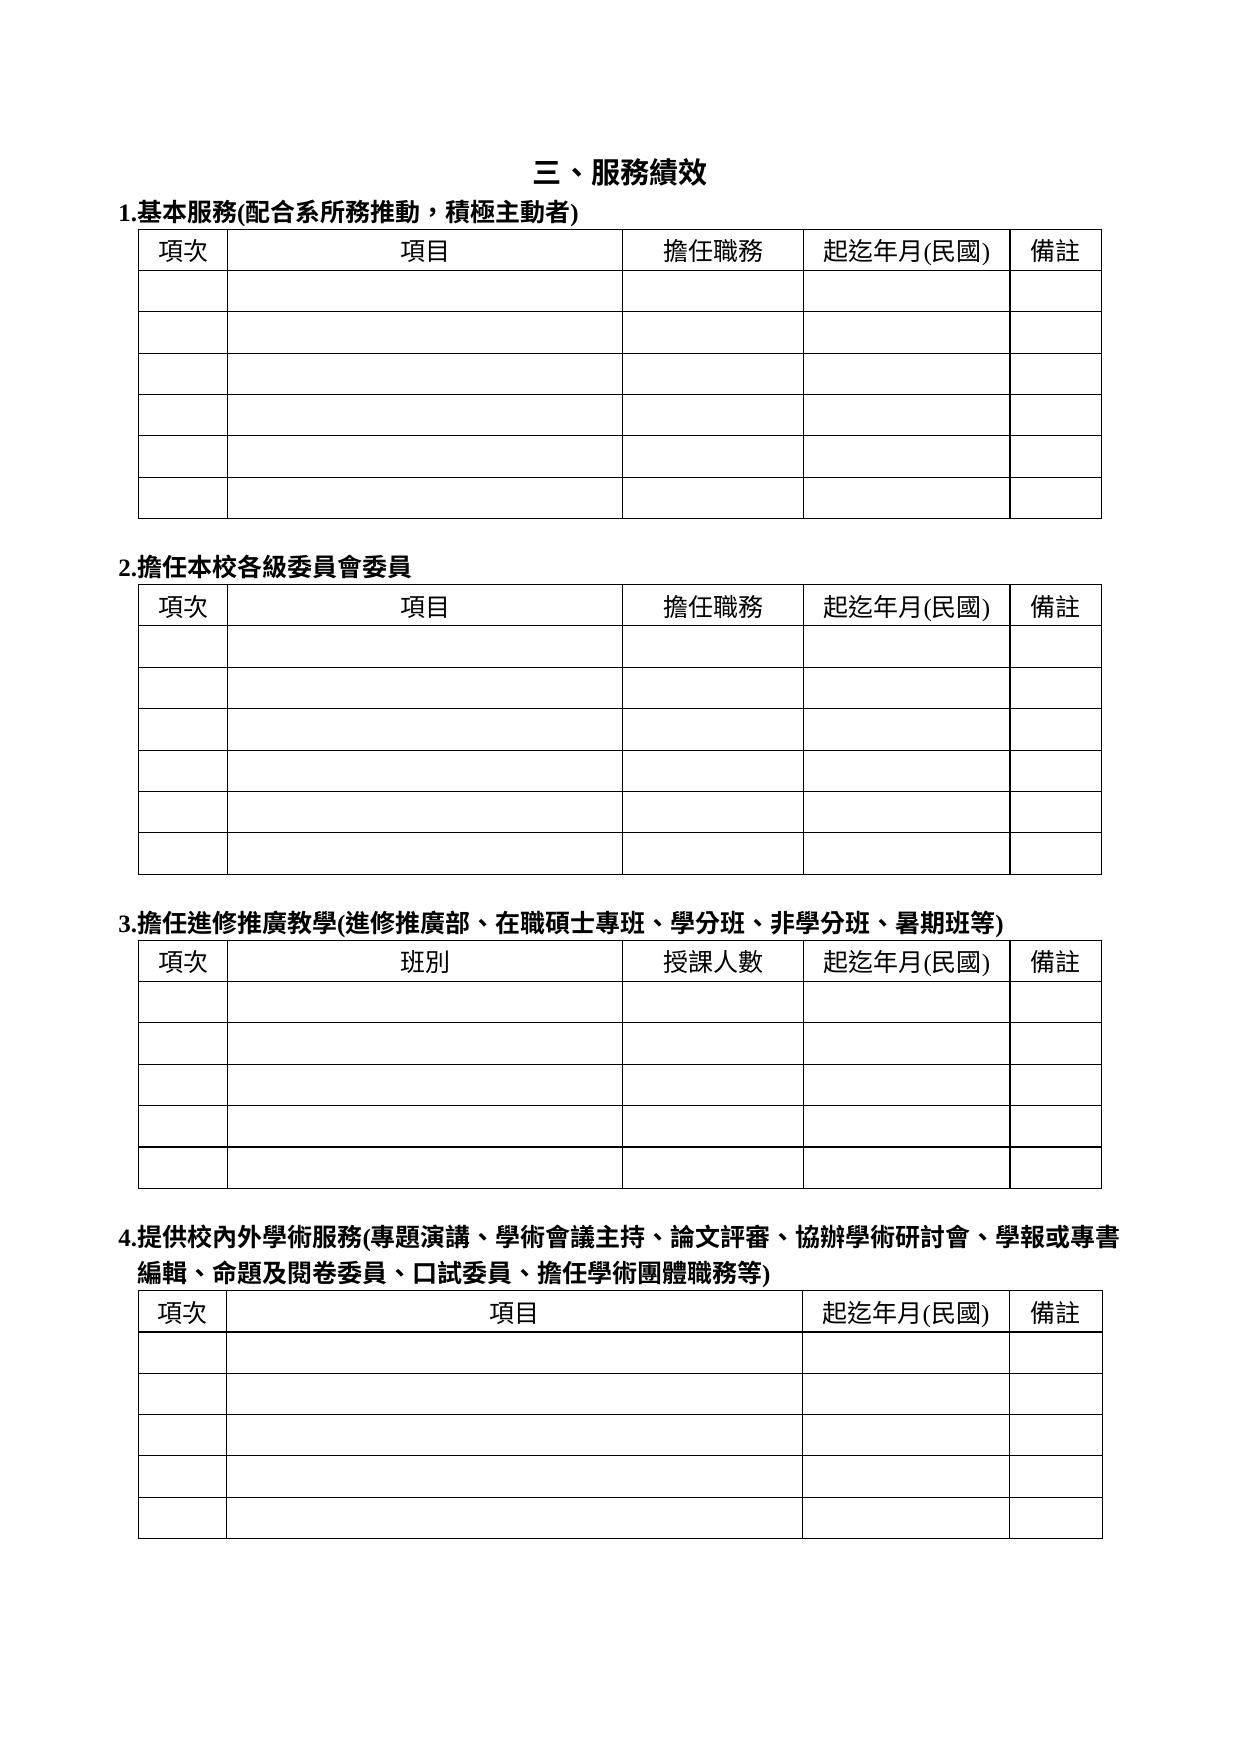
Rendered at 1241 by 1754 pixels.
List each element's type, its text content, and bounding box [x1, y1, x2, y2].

table_cell [623, 751, 803, 791]
table_cell [623, 312, 803, 353]
table_cell [623, 1148, 803, 1188]
table_header 起迄年月(民國) [804, 230, 1009, 270]
table_cell [623, 1023, 803, 1064]
table_header 擔任職務 [623, 585, 803, 625]
table_cell [1011, 395, 1101, 435]
table_cell [804, 668, 1009, 708]
table_cell [1010, 1374, 1102, 1414]
table_cell [804, 1023, 1009, 1064]
table_cell [228, 436, 622, 477]
table_cell [623, 354, 803, 394]
table_cell [623, 668, 803, 708]
table_cell [139, 395, 227, 435]
table_cell [228, 668, 622, 708]
table_cell [623, 271, 803, 311]
table_cell [804, 271, 1009, 311]
table_cell [1011, 354, 1101, 394]
table_cell [139, 1065, 227, 1105]
table_cell [227, 1333, 802, 1373]
table_cell [1011, 436, 1101, 477]
table_cell [1010, 1415, 1102, 1455]
table_cell [139, 668, 227, 708]
table_cell [804, 709, 1009, 749]
table_cell [228, 792, 622, 832]
table_cell [228, 478, 622, 518]
text 三、服務績效 [118, 150, 1122, 192]
table_cell [804, 1148, 1009, 1188]
table_cell [1011, 982, 1101, 1022]
table_header 備註 [1010, 1291, 1102, 1331]
table_cell [228, 1023, 622, 1064]
table_header 項目 [228, 230, 622, 270]
table_cell [623, 1065, 803, 1105]
table_cell [228, 751, 622, 791]
table_cell [803, 1456, 1009, 1497]
table_cell [1010, 1498, 1102, 1538]
table_cell [1011, 478, 1101, 518]
table_cell [228, 312, 622, 353]
table_cell [1011, 626, 1101, 667]
table_cell [1011, 1106, 1101, 1146]
table_cell [1011, 833, 1101, 873]
table_cell [1011, 1065, 1101, 1105]
table_cell [139, 478, 227, 518]
table_cell [227, 1415, 802, 1455]
table_cell [227, 1374, 802, 1414]
table_cell [623, 478, 803, 518]
table_cell [227, 1456, 802, 1497]
table_header 起迄年月(民國) [804, 585, 1009, 625]
table_cell [1011, 792, 1101, 832]
table_cell [1010, 1456, 1102, 1497]
table_cell [623, 626, 803, 667]
table_cell [228, 354, 622, 394]
table_cell [228, 1106, 622, 1146]
table_cell [228, 833, 622, 873]
table_cell [228, 1148, 622, 1188]
text 3.擔任進修推廣教學(進修推廣部、在職碩士專班、學分班、非學分班、暑期班等) [118, 903, 1122, 939]
table_cell [139, 751, 227, 791]
table_cell [139, 1148, 227, 1188]
table_cell [804, 1106, 1009, 1146]
table_cell [228, 982, 622, 1022]
table_cell [139, 1498, 226, 1538]
table_cell [803, 1374, 1009, 1414]
table_cell [804, 436, 1009, 477]
table_cell [803, 1333, 1009, 1373]
text 1.基本服務(配合系所務推動，積極主動者) [118, 192, 1122, 228]
text 2.擔任本校各級委員會委員 [118, 548, 1122, 584]
table_cell [1011, 668, 1101, 708]
table_header 項目 [227, 1291, 802, 1331]
table_cell [623, 436, 803, 477]
table_cell [803, 1415, 1009, 1455]
table_cell [228, 626, 622, 667]
text 4.提供校內外學術服務(專題演講、學術會議主持、論文評審、協辦學術研討會、學報或專書編輯、命題及閱卷委員、口試委員、擔任學術團體職務等) [118, 1217, 1122, 1290]
table_cell [623, 792, 803, 832]
table_cell [139, 709, 227, 749]
table_cell [139, 792, 227, 832]
table_cell [1011, 751, 1101, 791]
table_header 項次 [139, 585, 227, 625]
table_header 備註 [1011, 230, 1101, 270]
table_cell [804, 751, 1009, 791]
table_header 授課人數 [623, 941, 803, 981]
table_cell [228, 395, 622, 435]
table_cell [623, 833, 803, 873]
table_header 項次 [139, 230, 227, 270]
table_cell [804, 792, 1009, 832]
table_cell [804, 478, 1009, 518]
table_cell [623, 709, 803, 749]
table_header 起迄年月(民國) [804, 941, 1009, 981]
table_header 擔任職務 [623, 230, 803, 270]
table_header 項目 [228, 585, 622, 625]
table_cell [804, 626, 1009, 667]
table_cell [139, 354, 227, 394]
table_cell [139, 1333, 226, 1373]
table_header 項次 [139, 941, 227, 981]
table_cell [139, 271, 227, 311]
table_header 班別 [228, 941, 622, 981]
table_cell [227, 1498, 802, 1538]
table_cell [623, 1106, 803, 1146]
table_header 備註 [1011, 941, 1101, 981]
table_cell [139, 833, 227, 873]
table_cell [139, 626, 227, 667]
table_cell [1011, 312, 1101, 353]
table_header 項次 [139, 1291, 226, 1331]
table_cell [139, 1456, 226, 1497]
table_cell [139, 436, 227, 477]
table_cell [1011, 709, 1101, 749]
table_cell [623, 982, 803, 1022]
table_cell [804, 354, 1009, 394]
table_cell [228, 271, 622, 311]
table_cell [804, 833, 1009, 873]
table_cell [1010, 1333, 1102, 1373]
table_cell [804, 312, 1009, 353]
table_cell [228, 1065, 622, 1105]
table_header 備註 [1011, 585, 1101, 625]
table_cell [139, 1106, 227, 1146]
table_cell [139, 982, 227, 1022]
table_cell [623, 395, 803, 435]
table_cell [804, 1065, 1009, 1105]
table_cell [139, 1374, 226, 1414]
table_header 起迄年月(民國) [803, 1291, 1009, 1331]
table_cell [804, 395, 1009, 435]
table_cell [228, 709, 622, 749]
table_cell [804, 982, 1009, 1022]
table_cell [1011, 1023, 1101, 1064]
table_cell [139, 1023, 227, 1064]
table_cell [1011, 1148, 1101, 1188]
table_cell [139, 1415, 226, 1455]
table_cell [1011, 271, 1101, 311]
table_cell [803, 1498, 1009, 1538]
table_cell [139, 312, 227, 353]
